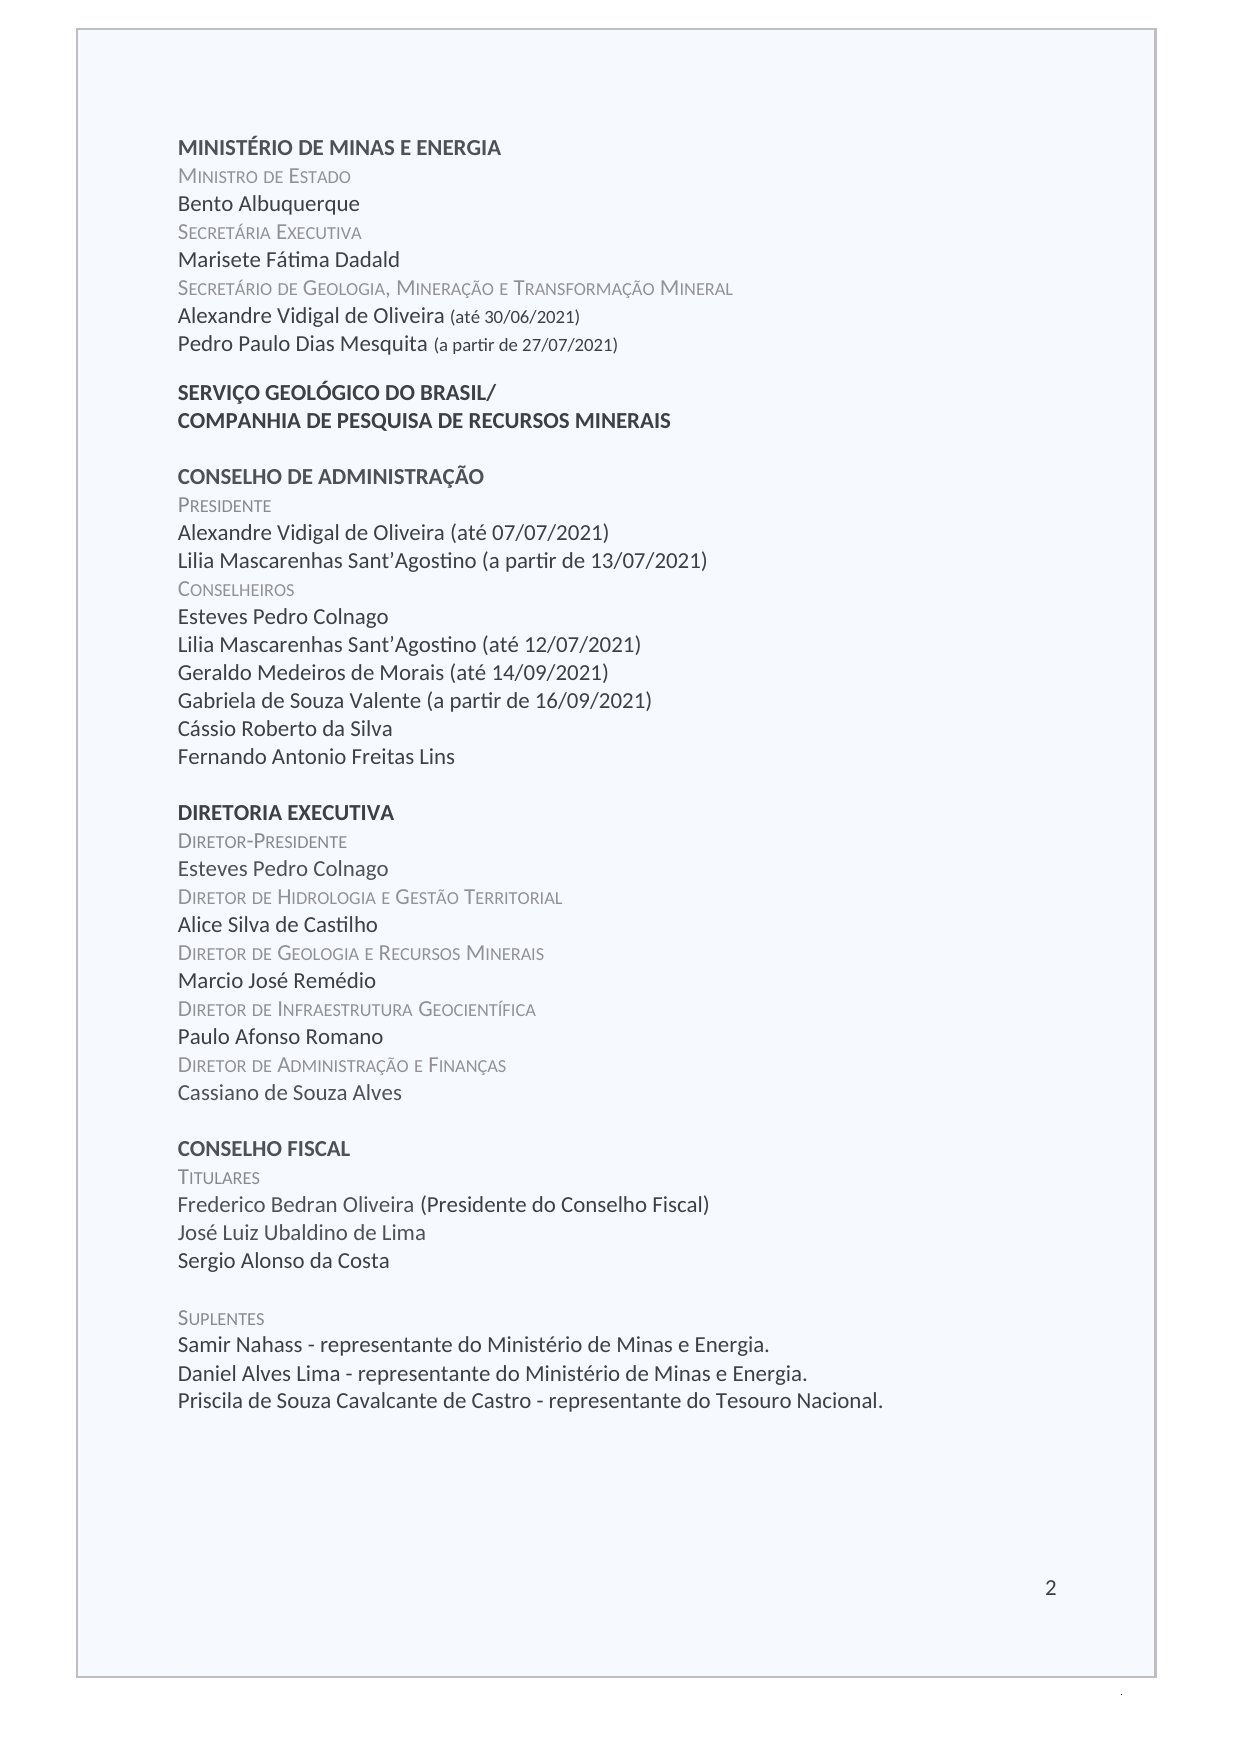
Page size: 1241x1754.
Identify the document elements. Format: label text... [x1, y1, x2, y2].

list Levantamento Geológico, Geoquímico e Geofísico do Território Brasileiro [177, 1050, 1122, 1078]
text O cobalto é um elemento considerado crítico (com risco de suprimento) e um dos mais importantes na transição energética, sendo utilizado em grande volume por exemplo na produção de baterias de veículos híbridos ou elétricos. A elevada demanda por essa commodity vem pressionando os preços no mercado internacional, tendo em 2022 atingido o patamar de US$75.000,00/t, um crescimento de, aproximadamente 72%. Em parceria com empresas privadas e instituições públicas nacionais e internacionais, o SGB-CPRM estuda uma técnica que provê baixo impacto ambiental e mostrou eficiência de até 85% de recuperação de cobalto. A próxima fase do projeto tem o objetivo de analisar a eficiência econômica da técnica e o risco operacional para recuperação de cobalto e outros metais. Uma vez comprovada a viabilidade em escala industrial, os empreendimentos minerais desta natureza no país poderão reutilizar seu rejeito e se tornarem mais sustentáveis e competitivos, tendo o cobalto como subproduto da extração de níquel. [177, 490, 1122, 518]
text O presente organograma pode ser consultado na página de Governança Corporativa do SGB-CPRM. [177, 714, 1122, 742]
text A CPRM vem realizando o levantamento das potencialidades do país em minerais industriais, notadamente os agregados para construção civil, rochas ornamentais, além dos insumos minerais para uso no agronegócio (potássio, fosfato, agro minerais). Os minerais usados nas fontes de energia (baterias) e de uso na indústria tecnológica, como nióbio, grafita, lítio e cobalto, entre outros minerais críticos tiveram atenção especial, além dos trabalhos de pesquisa e estudos laboratoriais para minerais de argila, em apoio à indústria cerâmica, rochas carbonáticas, gipsita e zeólitas. [177, 1218, 1122, 1247]
subtitle 2.1.1 Atividades [177, 994, 1122, 1022]
text Esta Cadeia de Valor está em processo de revisão em 2022 [177, 854, 1122, 882]
list Recursos Hídricos (2221) – Ministério do Desenvolvimento Regional [177, 1331, 1122, 1359]
text Além do Programa de Gestão e Manutenção do Poder Executivo, vinculado ao Ministério de Minas e Energia [177, 1359, 1122, 1387]
text Por outro aspecto, que reflete no impacto econômico-financeiro, estudos realizados nos descartes da mineração vem sendo uma tendência importante no SGB-CPRM, apoiando o setor mineral em busca de uma maior sustentabilidade das suas atividades, tendo por base o conceito do “rejeito zero” e da economia circular. [177, 462, 1122, 490]
text Os projetos que integram a Ação Avaliação dos Recursos Minerais do Brasil visam estimular a pesquisa e a produção mineral brasileira e se fundamentam em levantamentos geológicos básicos e em estudos de geologia econômica com o uso de técnicas de campo, geofísicas e laboratoriais avançadas. Esses estudos ampliaram as possibilidades de pesquisa e exploração mineral, descortinando ambientes geológicos favoráveis para mineralizações, incluindo a identificação de novas ocorrências minerais. Esse elevado aporte de dados aumentou a potencialidade de várias áreas, com a tendência de diminuir, nos curto e médio prazos, o risco para o investidor do setor mineral. [177, 1162, 1122, 1191]
text No contexto de suas atribuições, as atividades do SGB-CPRM abrangem as seguintes áreas: [177, 1022, 1122, 1050]
text Observa-se que o país se destaca internacionalmente como produtor de nióbio, minério de ferro, bauxita e manganês, dentre outros. Na linha de atuação de Minerais Estratégicos, Críticos e Agrominerais, os projetos de avaliação de potencial para fosfato, potássio, agrominerais, grafita, cobalto, cobre e metais-base, ouro, lítio, terras-raras e urânio, que envolvem áreas de estudo em todas as regiões do país, cujas pesquisas encontram-se em variados estágios de desenvolvimento. Esses minerais podem trazer um impacto econômico positivo maior do que o apurado até o momento. [177, 378, 1122, 406]
text Sendo esta, uma das principais atribuições do Serviço Geológico do Brasil, a ampliação do conhecimento geológico do país é essencial para promover novas descobertas minerais, colaborando para a expansão da contribuição da mineração ao PIB brasileiro, e é fundamental para subsidiar o gerenciamento de recursos hídricos superficiais e subterrâneos; o ordenamento territorial e o planejamento da ocupação do solo; a identificação de áreas de risco e prevenção de catástrofes; ampliar o conhecimento do território marinho e as ações que visam a proteção geral do meio ambiente. [177, 966, 1122, 994]
text Alguns países com importância no setor mineral fizeram estudos e modelagens econométricas visando obter um indicativo mostrando que quanto maior o investimento em pesquisa geocientífica, maior será o retorno socioeconômico para o país. [177, 302, 601, 329]
text O SGB-CPRM está em processo de reestruturação e, durante esse processo, construiu sua cadeia de valor dividida em Atividades Primárias, Suporte Geocientífico e Gestão Organizacional. Apresentaram-se mecanismos de incentivo para suporte e sustentação da nova estrutura organizacional da empresa e, por fim, as ações de comunicação da nova estrutura organizacional ao público interno do SGB-CPRM. [177, 826, 1122, 854]
text O conhecimento geocientífico contribui com a geração de diretrizes no planejamento de políticas e melhoria do desempenho da gestão, impulsiona um maior desenvolvimento da indústria mineral do país, refletido no avanço socioeconômico e na melhoria da qualidade de vida da população atual e gerações futuras; e respeita o princípio do desenvolvimento sustentável o qual exprime de forma coerente o crescimento econômico associado à conservação ambiental e ao bem-estar social. [177, 938, 1122, 966]
text A cartografia geológica é a base para o conhecimento do meio físico e corresponde à atividade fundamental para a ampliação do conhecimento geológico do país. [177, 910, 1122, 938]
subtitle 2 – Modelo de Negócio [177, 742, 1122, 770]
text As pesquisas continuam e mostram que estes descartes podem ser fundamentais também como fonte para fertilizantes e condicionadores de solos (uso do pó de rocha) e como insumos minerais para construção civil. O SGB-CPRM tem pesquisado estes insumos e indicando áreas e os materiais mais adequados, visando futura certificação e comercialização. Lembrando que estes insumos são usados em grandes quantidades na agricultura e na construção civil, sendo determinantes para a redução dos volumes de rejeitos e do passivo ambiental gerado pela mineração. A expectativa de demanda para os remineralizadores e condicionadores de solos é de, aproximadamente, 75 milhões de toneladas por ano de pó de rocha, complementar ao fertilizante tradicional, enquanto que a construção civil esse valor varia de 60 mil a 85 mil toneladas/ano. [177, 574, 1122, 602]
list Áreas de Relevante Interesse Mineral (ARIM) [177, 1134, 1122, 1162]
list Fonte para Fertilizantes [177, 546, 1122, 574]
text Figura. Cadeia de Valor do SGB-CPRM [177, 882, 1122, 910]
list Extração Sustentável [177, 406, 1122, 434]
list Gestão de Riscos e Desastres (2218) – Ministério do Desenvolvimento Regional [177, 1303, 1122, 1331]
text A ampliação do conhecimento geológico do país é essencial para promover novas descobertas minerais, colaborando para a expansão da contribuição da mineração ao PIB brasileiro, e é fundamental para subsidiar o gerenciamento de recursos hídricos superficiais e subterrâneos; o ordenamento territorial e planejamento da ocupação do solo; a identificação de áreas de risco e prevenção de catástrofes; e as ações que visam a proteção geral do meio ambiente. O levantamento geológico constitui, portanto, uma importante ferramenta de gestão, colaborando substancialmente para o avanço do conhecimento geocientífico e para o desenvolvimento econômico de qualquer nação. [177, 1078, 1122, 1106]
text Os descartes da mineração oferecem ainda múltiplas possibilidades de reutilização. [177, 518, 1122, 546]
text Figura. Organograma do SGB-CPRM [177, 686, 1122, 714]
list Recursos Minerais Estratégicos [177, 1191, 1122, 1218]
list Geologia Marinha para Subsidiar a Política Nacional para os Recursos do Mar [177, 1247, 1122, 1274]
subtitle 2.3 Programa Plurianual e Ações Orçamentárias [177, 1387, 1122, 1415]
subtitle 1.6.1 Organograma [177, 630, 1122, 658]
list Transição Energética [177, 602, 1122, 630]
text A Figura apresenta a atual estrutura organizacional do SGB-CPRM. Também disponível em seu sítio, onde é possível obter informações sobre os responsáveis e formas de contato. [177, 658, 1122, 686]
subtitle 2.1 Cadeia de Valor [177, 798, 1122, 826]
